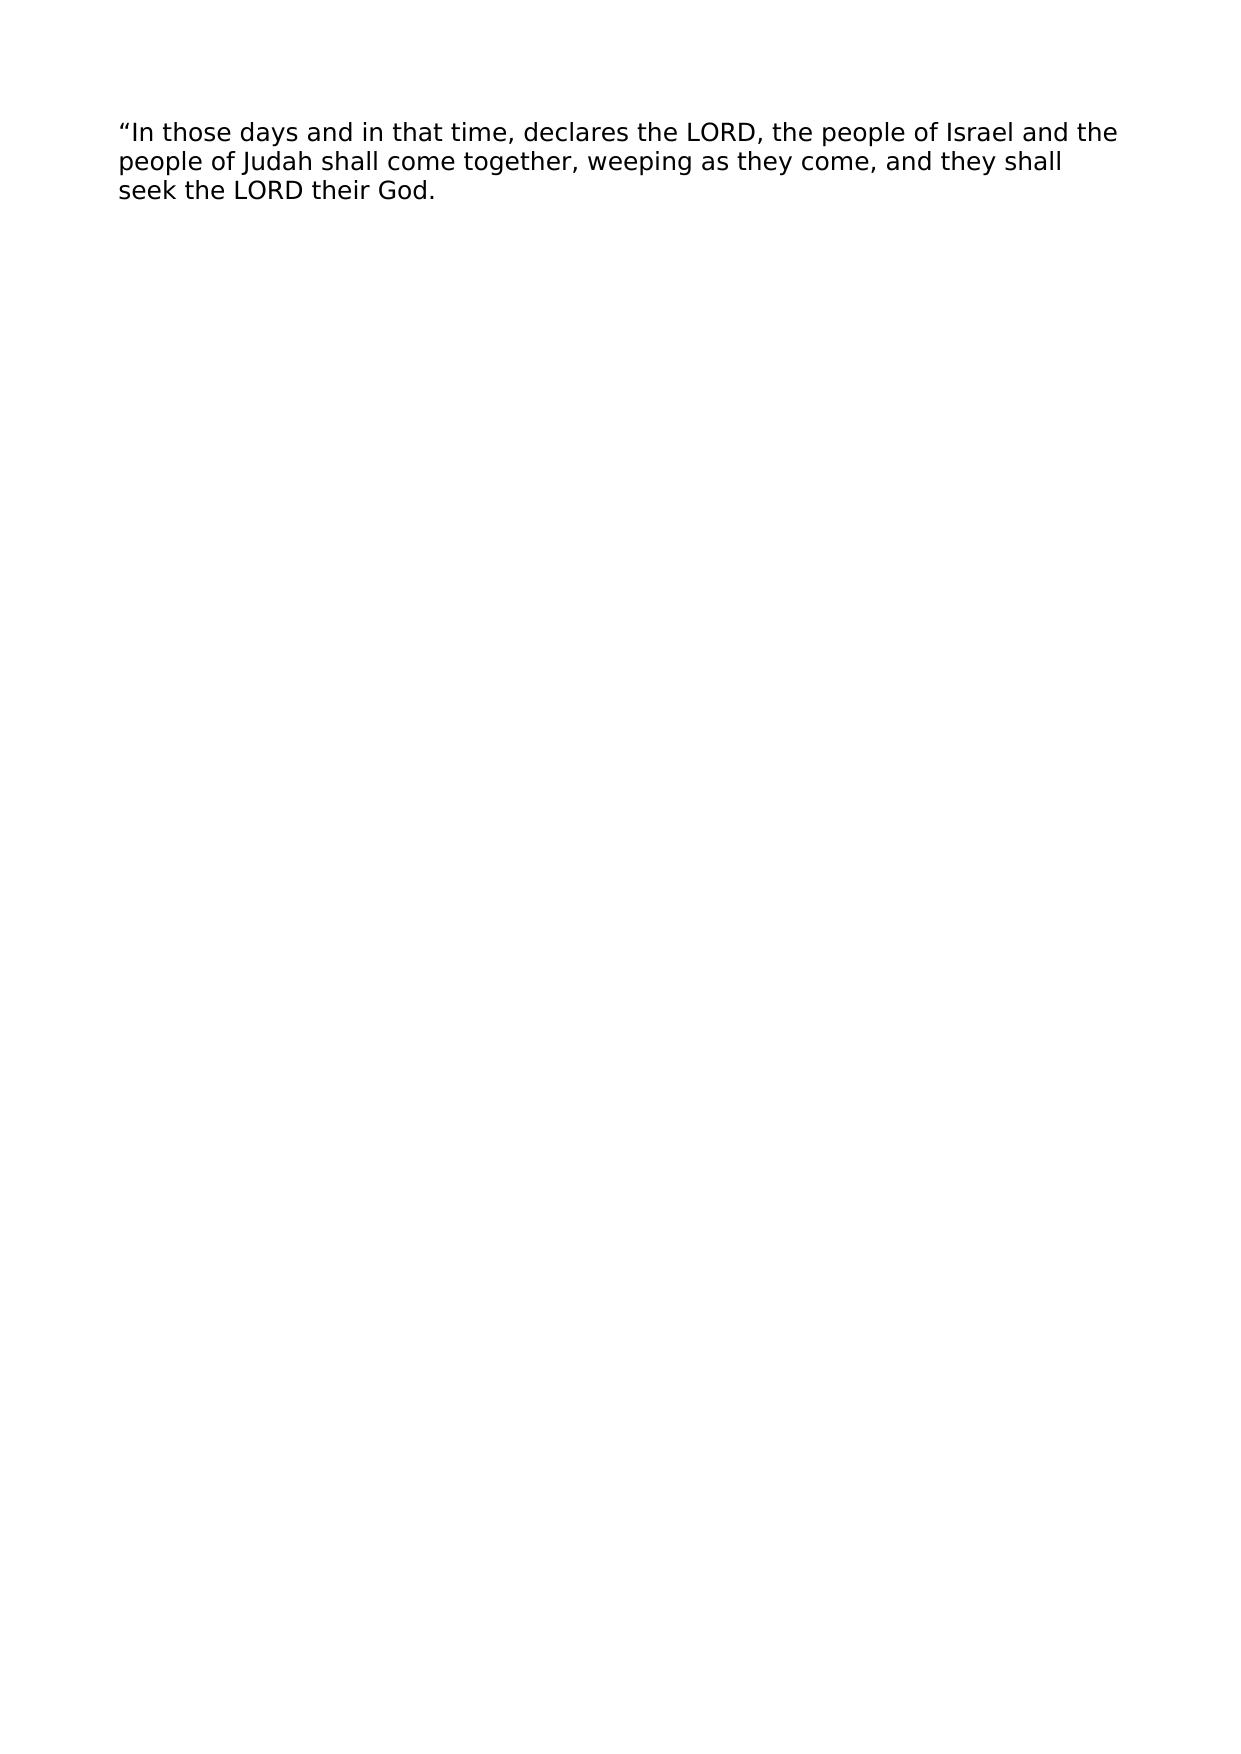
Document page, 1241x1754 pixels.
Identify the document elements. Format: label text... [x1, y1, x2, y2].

text “In those days and in that time, declares the LORD, the people of Israel and the people of Judah shall come together, weeping as they come, and they shall seek the LORD their God. [118, 118, 1122, 206]
